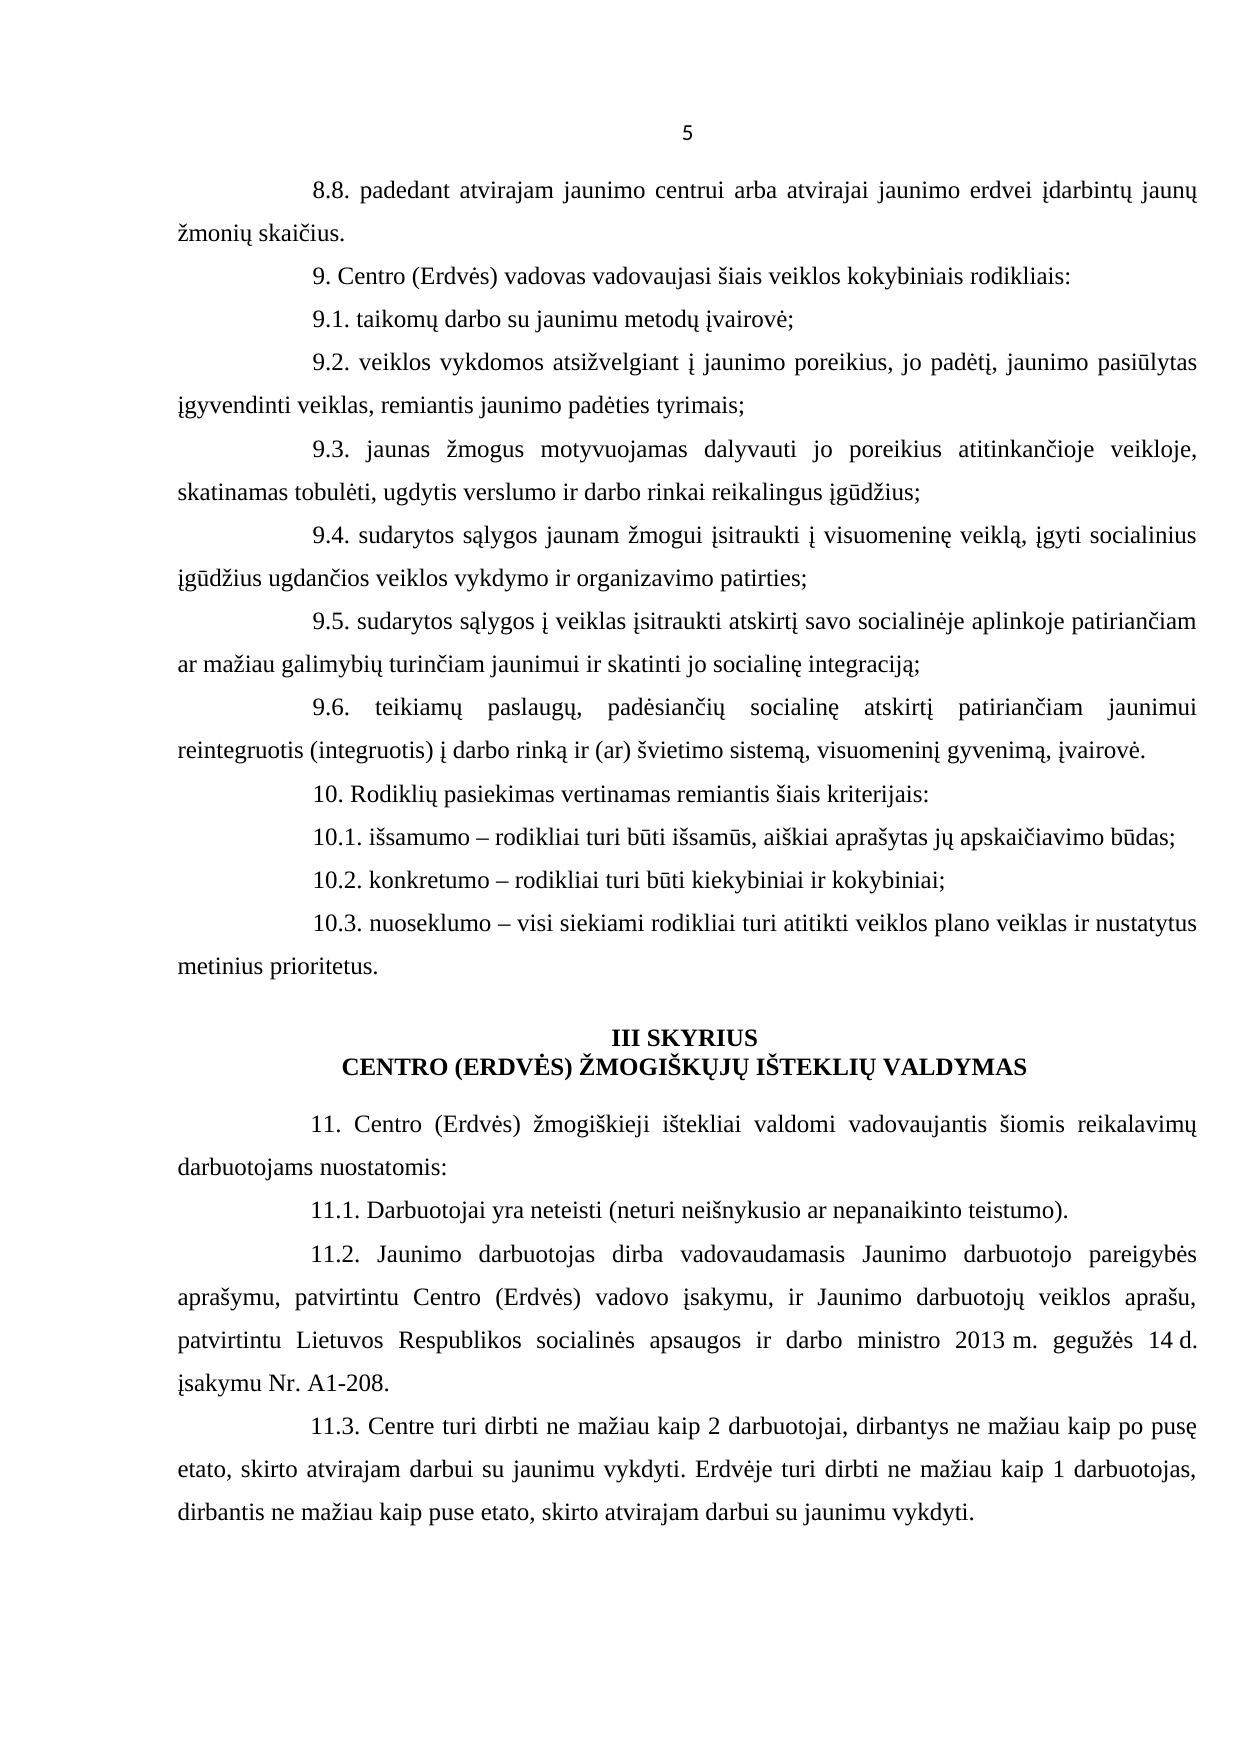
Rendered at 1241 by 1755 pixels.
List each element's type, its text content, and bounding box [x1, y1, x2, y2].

text 9.5. sudarytos sąlygos į veiklas įsitraukti atskirtį savo socialinėje aplinkoje patiriančiam ar mažiau galimybių turinčiam jaunimui ir skatinti jo socialinę integraciją; [177, 606, 1198, 678]
text 8.8. padedant atvirajam jaunimo centrui arba atvirajai jaunimo erdvei įdarbintų jaunų žmonių skaičius. [177, 175, 1198, 247]
text 9.4. sudarytos sąlygos jaunam žmogui įsitraukti į visuomeninę veiklą, įgyti socialinius įgūdžius ugdančios veiklos vykdymo ir organizavimo patirties; [177, 520, 1198, 592]
text 10. Rodiklių pasiekimas vertinamas remiantis šiais kriterijais: [177, 779, 1198, 807]
text 9.2. veiklos vykdomos atsižvelgiant į jaunimo poreikius, jo padėtį, jaunimo pasiūlytas įgyvendinti veiklas, remiantis jaunimo padėties tyrimais; [177, 347, 1198, 419]
text 9.1. taikomų darbo su jaunimu metodų įvairovė; [177, 304, 1198, 333]
text 10.1. išsamumo – rodikliai turi būti išsamūs, aiškiai aprašytas jų apskaičiavimo būdas; [177, 822, 1198, 851]
text 10.3. nuoseklumo – visi siekiami rodikliai turi atitikti veiklos plano veiklas ir nustatytus metinius prioritetus. [177, 908, 1198, 980]
text 11.3. Centre turi dirbti ne mažiau kaip 2 darbuotojai, dirbantys ne mažiau kaip po pusę etato, skirto atvirajam darbui su jaunimu vykdyti. Erdvėje turi dirbti ne mažiau kaip 1 darbuotojas, dirbantis ne mažiau kaip puse etato, skirto atvirajam darbui su jaunimu vykdyti. [177, 1411, 1198, 1526]
text 11.1. Darbuotojai yra neteisti (neturi neišnykusio ar nepanaikinto teistumo). [177, 1196, 1198, 1224]
text 9.3. jaunas žmogus motyvuojamas dalyvauti jo poreikius atitinkančioje veikloje, skatinamas tobulėti, ugdytis verslumo ir darbo rinkai reikalingus įgūdžius; [177, 434, 1198, 506]
text III SKYRIUS [177, 1023, 1198, 1052]
text 11.2. Jaunimo darbuotojas dirba vadovaudamasis Jaunimo darbuotojo pareigybės aprašymu, patvirtintu Centro (Erdvės) vadovo įsakymu, ir Jaunimo darbuotojų veiklos aprašu, patvirtintu Lietuvos Respublikos socialinės apsaugos ir darbo ministro 2013 m. gegužės 14 d. įsakymu Nr. A1-208. [177, 1239, 1198, 1397]
text CENTRO (ERDVĖS) ŽMOGIŠKŲJŲ IŠTEKLIŲ VALDYMAS [177, 1052, 1198, 1081]
text 10.2. konkretumo – rodikliai turi būti kiekybiniai ir kokybiniai; [177, 865, 1198, 894]
text 9.6. teikiamų paslaugų, padėsiančių socialinę atskirtį patiriančiam jaunimui reintegruotis (integruotis) į darbo rinką ir (ar) švietimo sistemą, visuomeninį gyvenimą, įvairovė. [177, 692, 1198, 764]
text 9. Centro (Erdvės) vadovas vadovaujasi šiais veiklos kokybiniais rodikliais: [177, 261, 1198, 290]
text 11. Centro (Erdvės) žmogiškieji ištekliai valdomi vadovaujantis šiomis reikalavimų darbuotojams nuostatomis: [177, 1109, 1198, 1181]
